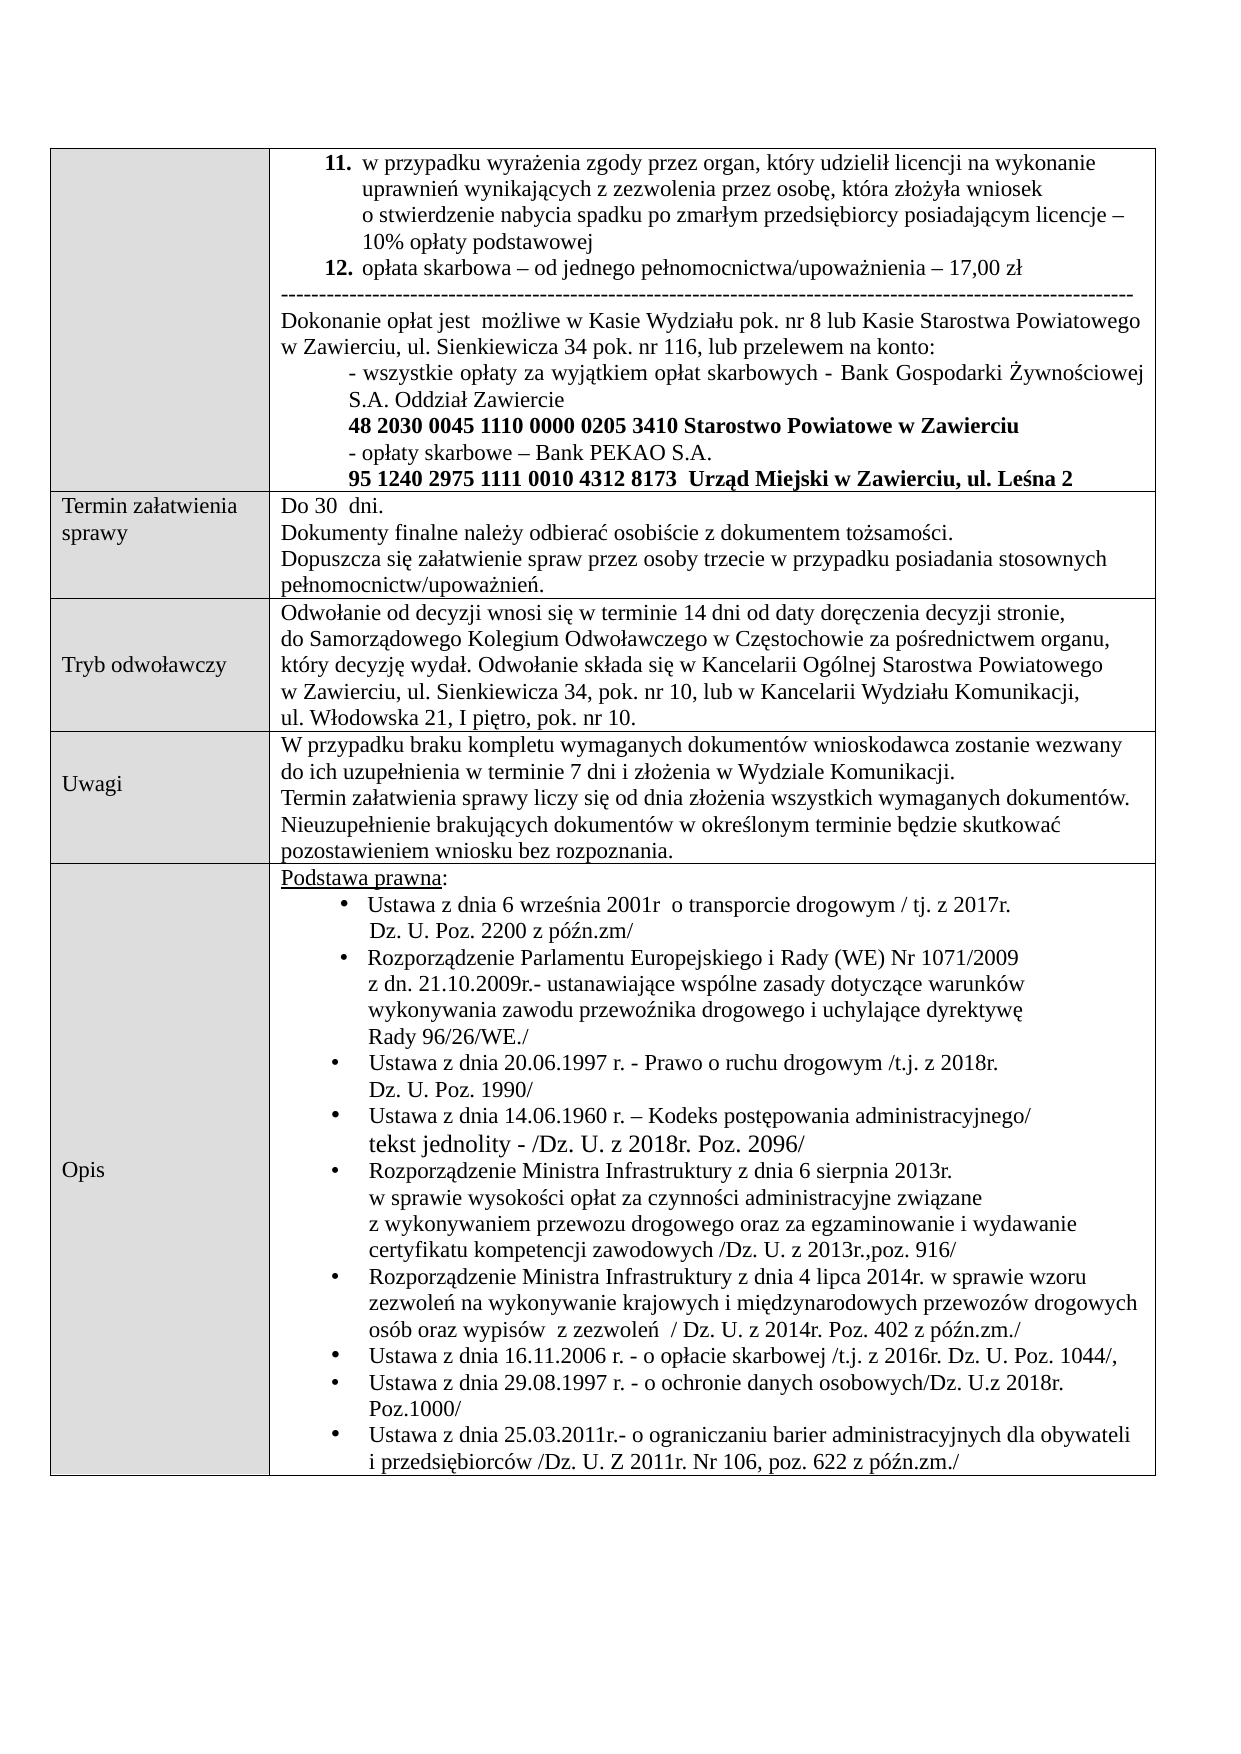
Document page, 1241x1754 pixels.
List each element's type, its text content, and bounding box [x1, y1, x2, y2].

table_cell Uwagi [51, 732, 269, 863]
table_cell W przypadku braku kompletu wymaganych dokumentów wnioskodawca zostanie wezwany do ich uzupełnienia w terminie 7 dni i złożenia w Wydziale Komunikacji. Termin załatwienia sprawy liczy się od dnia złożenia wszystkich wymaganych dokumentów. Nieuzupełnienie brakujących dokumentów w określonym terminie będzie skutkować pozostawieniem wniosku bez rozpoznania. [270, 732, 1155, 863]
table_cell [51, 149, 269, 491]
table_cell Termin załatwienia sprawy [51, 492, 269, 598]
table_cell Do 30 dni. Dokumenty finalne należy odbierać osobiście z dokumentem tożsamości. Dopuszcza się załatwienie spraw przez osoby trzecie w przypadku posiadania stosownych pełnomocnictw/upoważnień. [270, 492, 1155, 598]
table_cell Uwaga! ze względu na wieloskładnikowość opłat w transporcie drogowym, zaleca się ich uiszczanie po skonsultowaniu z pracownikiem prowadzącym sprawę; opłata podstawowa za udzielenie w/w licencji: od 2-15 lat – 700,00zł. od 15 do 30 lat – 800,00zł. od 30 do 50 lat – 900,00zł. w/w opłaty powiększa się o: 10% opłaty podstawowej – za każdy pojazd zgłoszony w wykazie pojazdów 1% opłaty podstawowej – za wydanie wypisu z licencji na pojazd zgłoszony w wykazie pojazdów za wydanie wypisu z licencji na każdy pojazd nie zgłoszony we wniosku o udzielenie licencji – 11% opłaty podstawowej za wydanie wypisu z licencji w przypadku zmiany zezwolenia – 5% opłaty podstawowej za wydanie wypisu z licencji w innych przypadkach – 1% opłaty podstawowej za zmianę licencji – 10% opłaty podstawowej za wydanie wtórnika licencji, w przypadku jej utraty na skutek okoliczności niezależnych od przedsiębiorcy – 10% opłaty podstawowej za wydanie wtórnika licencji, w innych przypadkach utraty – 25% opłaty podstawowej za przeniesienie uprawnień wynikających z licencji w przypadku śmierci osoby fizycznej posiadającej licencję i wstąpienia w jej miejsce spadkobiercy, w tym również osoby fizycznej będącej wspólnikiem, w szczególności spółki jawnej lub komandytowej – 5% opłaty podstawowej za przeniesienie uprawnień wynikających z licencji w przypadku połączenia, podziału lub przekształcenia, zgodnie z odrębnymi przepisami, przedsiębiorcy posiadającego licencję – 5% opłaty podstawowej w przypadku wyrażenia zgody przez organ, który udzielił licencji na wykonanie uprawnień wynikających z zezwolenia przez osobę, która złożyła wniosek o stwierdzenie nabycia spadku po zmarłym przedsiębiorcy posiadającym licencje – 10% opłaty podstawowej opłata skarbowa – od jednego pełnomocnictwa/upoważnienia – 17,00 zł ---------------------------------------------------------------------------------------------------------------- Dokonanie opłat jest możliwe w Kasie Wydziału pok. nr 8 lub Kasie Starostwa Powiatowego w Zawierciu, ul. Sienkiewicza 34 pok. nr 116, lub przelewem na konto: - wszystkie opłaty za wyjątkiem opłat skarbowych - Bank Gospodarki Żywnościowej S.A. Oddział Zawiercie 48 2030 0045 1110 0000 0205 3410 Starostwo Powiatowe w Zawierciu - opłaty skarbowe – Bank PEKAO S.A. 95 1240 2975 1111 0010 4312 8173 Urząd Miejski w Zawierciu, ul. Leśna 2 [270, 149, 1155, 491]
table_cell Podstawa prawna: Ustawa z dnia 6 września 2001r o transporcie drogowym / tj. z 2017r. Dz. U. Poz. 2200 z późn.zm/ Rozporządzenie Parlamentu Europejskiego i Rady (WE) Nr 1071/2009 z dn. 21.10.2009r.- ustanawiające wspólne zasady dotyczące warunków wykonywania zawodu przewoźnika drogowego i uchylające dyrektywę Rady 96/26/WE./ Ustawa z dnia 20.06.1997 r. - Prawo o ruchu drogowym /t.j. z 2018r. Dz. U. Poz. 1990/ Ustawa z dnia 14.06.1960 r. – Kodeks postępowania administracyjnego/ tekst jednolity - /Dz. U. z 2018r. Poz. 2096/ Rozporządzenie Ministra Infrastruktury z dnia 6 sierpnia 2013r. w sprawie wysokości opłat za czynności administracyjne związane z wykonywaniem przewozu drogowego oraz za egzaminowanie i wydawanie certyfikatu kompetencji zawodowych /Dz. U. z 2013r.,poz. 916/ Rozporządzenie Ministra Infrastruktury z dnia 4 lipca 2014r. w sprawie wzoru zezwoleń na wykonywanie krajowych i międzynarodowych przewozów drogowych osób oraz wypisów z zezwoleń / Dz. U. z 2014r. Poz. 402 z późn.zm./ Ustawa z dnia 16.11.2006 r. - o opłacie skarbowej /t.j. z 2016r. Dz. U. Poz. 1044/, Ustawa z dnia 29.08.1997 r. - o ochronie danych osobowych/Dz. U.z 2018r. Poz.1000/ Ustawa z dnia 25.03.2011r.- o ograniczaniu barier administracyjnych dla obywateli i przedsiębiorców /Dz. U. Z 2011r. Nr 106, poz. 622 z późn.zm./ [270, 864, 1155, 1474]
table_cell Opis [51, 864, 269, 1474]
table_cell Odwołanie od decyzji wnosi się w terminie 14 dni od daty doręczenia decyzji stronie, do Samorządowego Kolegium Odwoławczego w Częstochowie za pośrednictwem organu, który decyzję wydał. Odwołanie składa się w Kancelarii Ogólnej Starostwa Powiatowego w Zawierciu, ul. Sienkiewicza 34, pok. nr 10, lub w Kancelarii Wydziału Komunikacji, ul. Włodowska 21, I piętro, pok. nr 10. [270, 599, 1155, 731]
table_cell Tryb odwoławczy [51, 599, 269, 731]
